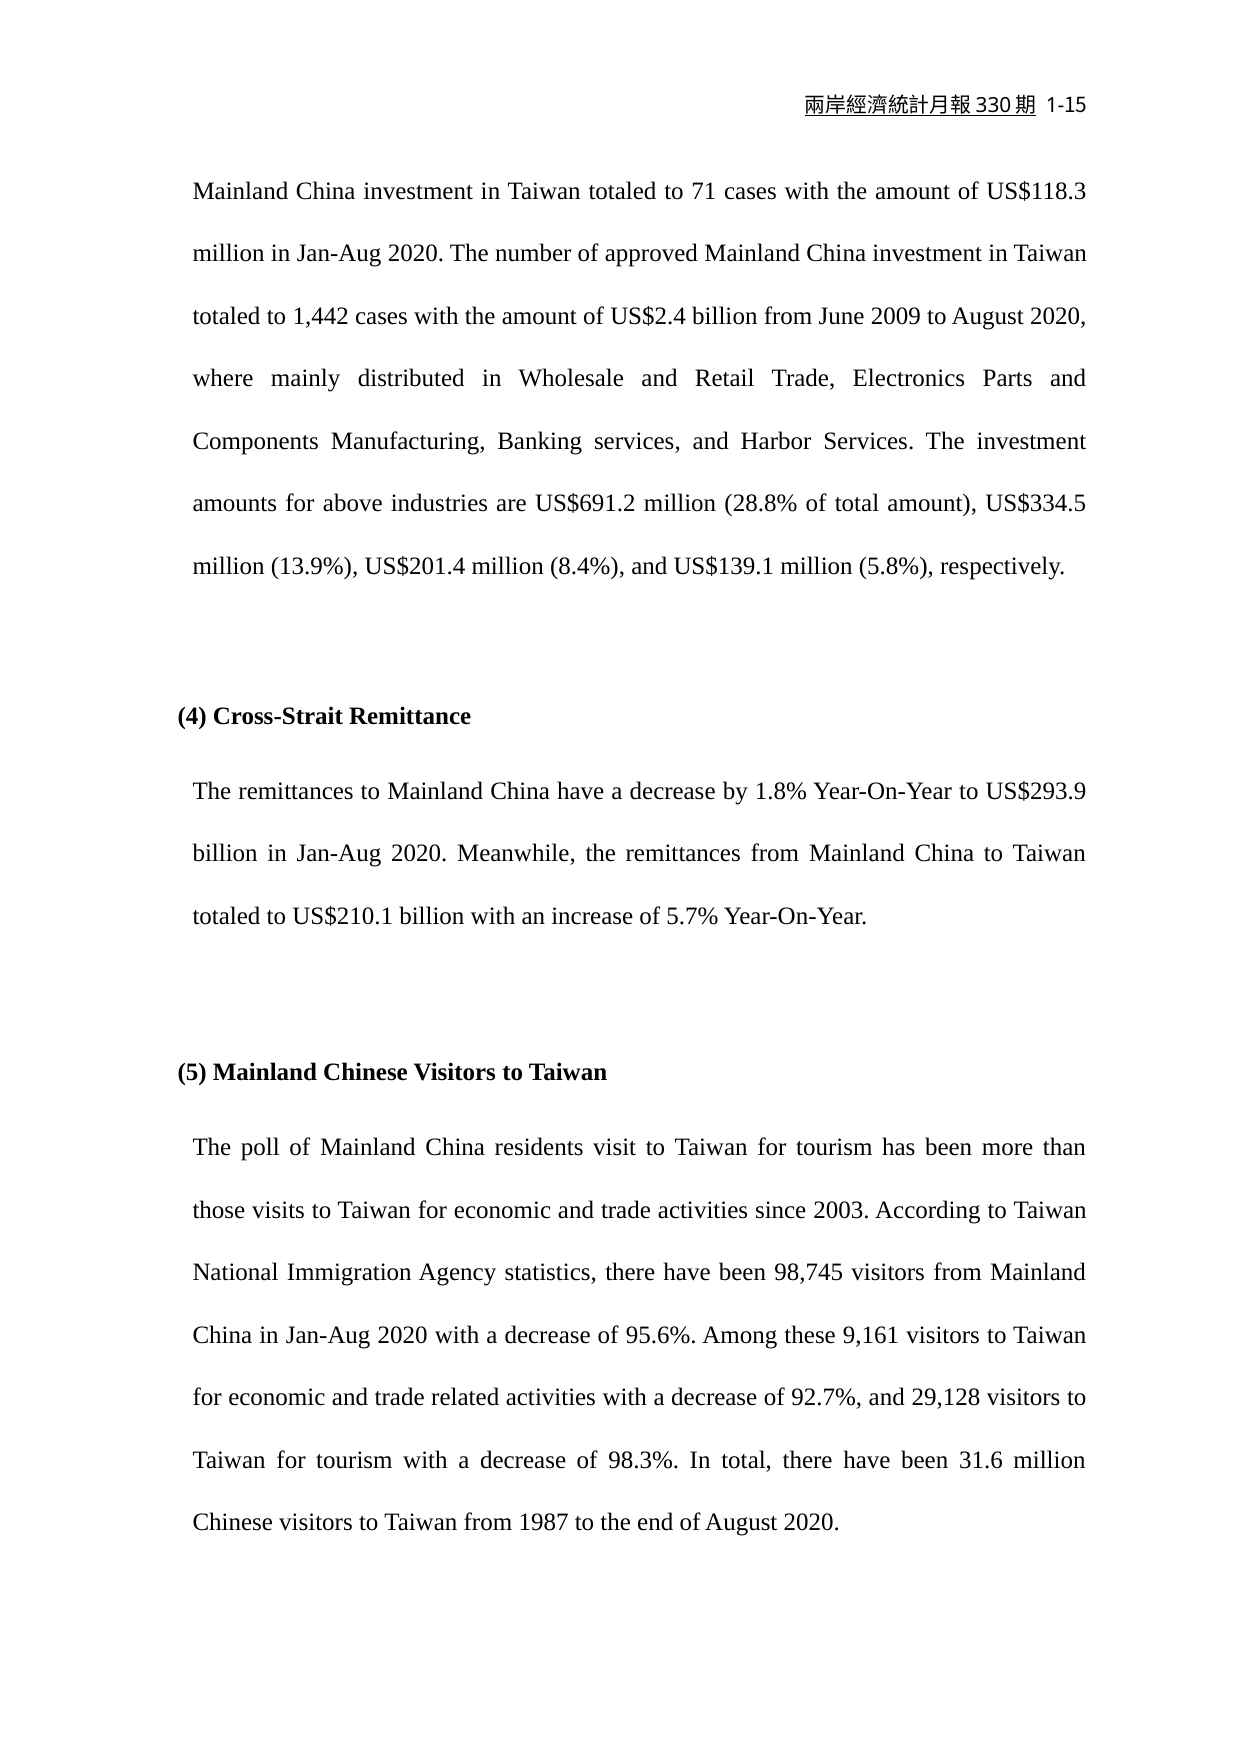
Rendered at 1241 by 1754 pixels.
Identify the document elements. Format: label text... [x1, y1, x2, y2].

text The remittances to Mainland China have a decrease by 1.8% Year-On-Year to US$293.9 billion in Jan-Aug 2020. Meanwhile, the remittances from Mainland China to Taiwan totaled to US$210.1 billion with an increase of 5.7% Year-On-Year. [192, 749, 1087, 936]
text The poll of Mainland China residents visit to Taiwan for tourism has been more than those visits to Taiwan for economic and trade activities since 2003. According to Taiwan National Immigration Agency statistics, there have been 98,745 visitors from Mainland China in Jan-Aug 2020 with a decrease of 95.6%. Among these 9,161 visitors to Taiwan for economic and trade related activities with a decrease of 92.7%, and 29,128 visitors to Taiwan for tourism with a decrease of 98.3%. In total, there have been 31.6 million Chinese visitors to Taiwan from 1987 to the end of August 2020. [192, 1105, 1087, 1542]
text (4) Cross-Strait Remittance [177, 674, 1087, 736]
text Mainland China investment in Taiwan totaled to 71 cases with the amount of US$118.3 million in Jan-Aug 2020. The number of approved Mainland China investment in Taiwan totaled to 1,442 cases with the amount of US$2.4 billion from June 2009 to August 2020, where mainly distributed in Wholesale and Retail Trade, Electronics Parts and Components Manufacturing, Banking services, and Harbor Services. The investment amounts for above industries are US$691.2 million (28.8% of total amount), US$334.5 million (13.9%), US$201.4 million (8.4%), and US$139.1 million (5.8%), respectively. [192, 149, 1087, 586]
text (5) Mainland Chinese Visitors to Taiwan [177, 1030, 1087, 1092]
